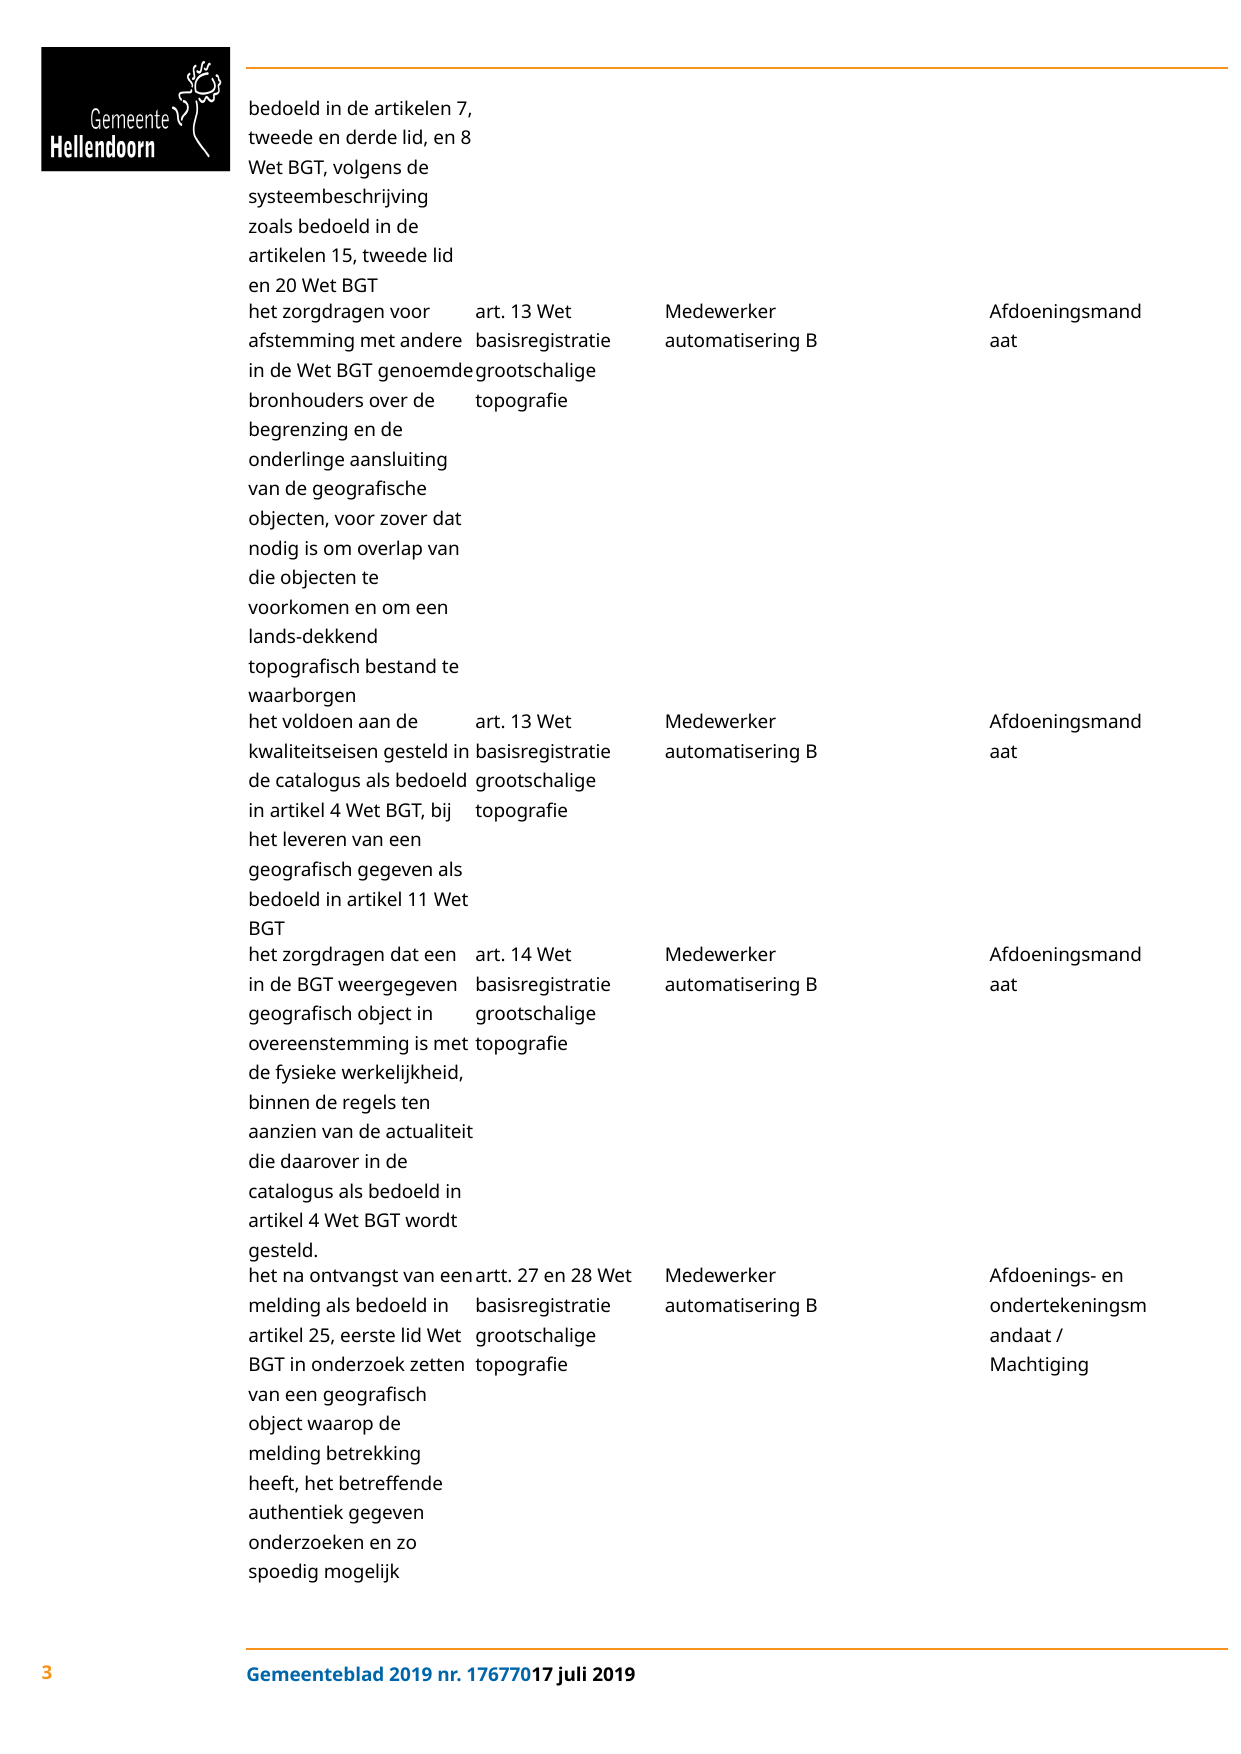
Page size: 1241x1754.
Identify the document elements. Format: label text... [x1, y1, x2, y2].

table_cell het voldoen aan de kwaliteitseisen gesteld in de catalogus als bedoeld in artikel 4 Wet BGT, bij het leveren van een geografisch gegeven als bedoeld in artikel 11 Wet BGT [248, 708, 475, 941]
table_cell art. 14 Wet basisregistratie grootschalige topografie [475, 941, 664, 1263]
table_cell [665, 95, 854, 298]
table_cell [854, 95, 989, 298]
table_cell bedoeld in de artikelen 7, tweede en derde lid, en 8 Wet BGT, volgens de systeembeschrijving zoals bedoeld in de artikelen 15, tweede lid en 20 Wet BGT [248, 95, 475, 298]
table_cell Medewerker automatisering B [665, 1263, 854, 1584]
table_cell [854, 708, 989, 941]
table_cell het zorgdragen dat een in de BGT weergegeven geografisch object in overeenstemming is met de fysieke werkelijkheid, binnen de regels ten aanzien van de actualiteit die daarover in de catalogus als bedoeld in artikel 4 Wet BGT wordt gesteld. [248, 941, 475, 1263]
table_cell Medewerker automatisering B [665, 298, 854, 708]
table_cell het zorgdragen voor afstemming met andere in de Wet BGT genoemde bronhouders over de begrenzing en de onderlinge aansluiting van de geografische objecten, voor zover dat nodig is om overlap van die objecten te voorkomen en om een lands-dekkend topografisch bestand te waarborgen [248, 298, 475, 708]
picture [41, 47, 231, 172]
table_cell [989, 95, 1152, 298]
table_cell [854, 1263, 989, 1584]
table_cell Medewerker automatisering B [665, 708, 854, 941]
table_cell artt. 27 en 28 Wet basisregistratie grootschalige topografie [475, 1263, 664, 1584]
table_cell Afdoenings- en ondertekeningsmandaat / Machtiging [989, 1263, 1152, 1584]
table_cell art. 13 Wet basisregistratie grootschalige topografie [475, 298, 664, 708]
table_cell Afdoeningsmandaat [989, 298, 1152, 708]
table_cell het na ontvangst van een melding als bedoeld in artikel 25, eerste lid Wet BGT in onderzoek zetten van een geografisch object waarop de melding betrekking heeft, het betreffende authentiek gegeven onderzoeken en zo spoedig mogelijk [248, 1263, 475, 1584]
table_cell Afdoeningsmandaat [989, 941, 1152, 1263]
table_cell [475, 95, 664, 298]
table_cell art. 13 Wet basisregistratie grootschalige topografie [475, 708, 664, 941]
table_cell [854, 298, 989, 708]
table_cell Afdoeningsmandaat [989, 708, 1152, 941]
table_cell Medewerker automatisering B [665, 941, 854, 1263]
table_cell [854, 941, 989, 1263]
